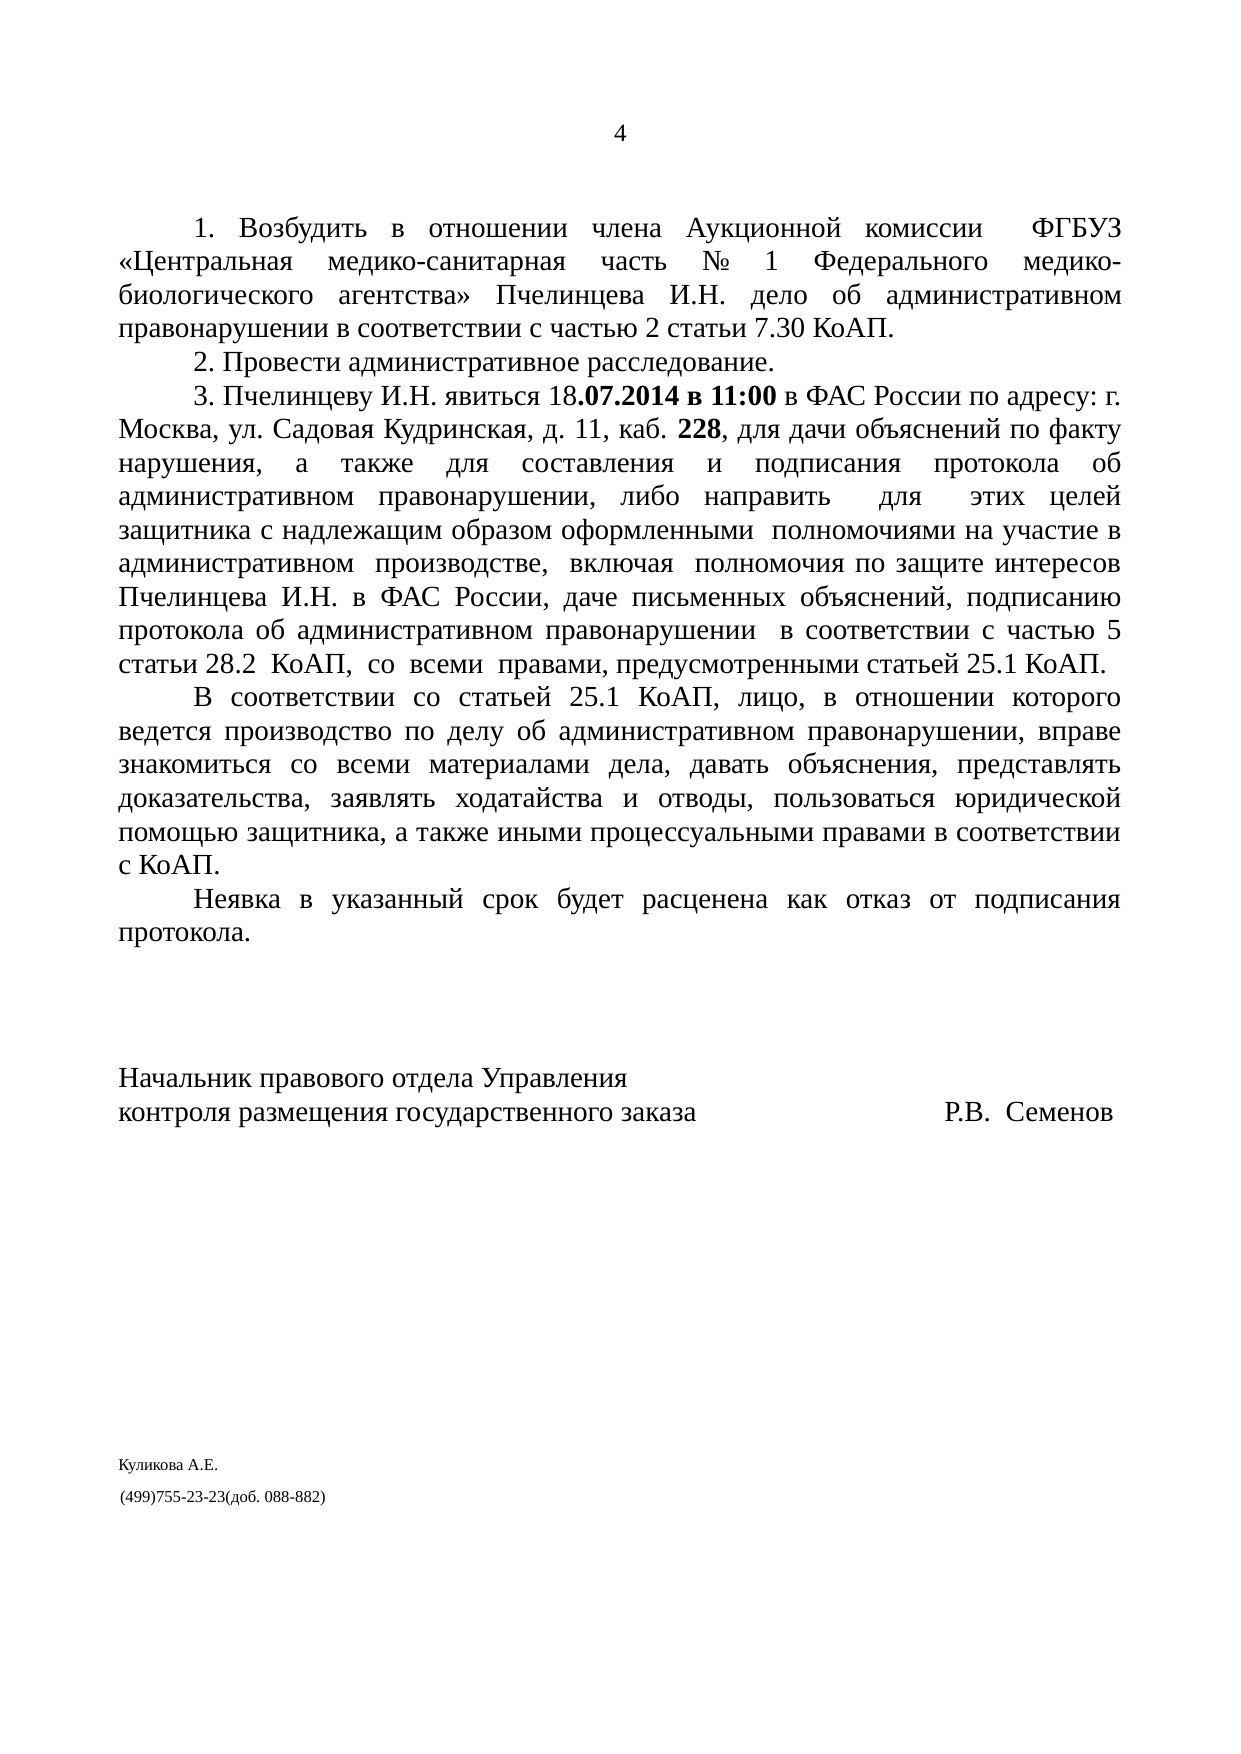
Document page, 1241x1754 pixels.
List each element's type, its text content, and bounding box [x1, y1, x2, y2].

text контроля размещения государственного заказа Р.В. Семенов [118, 1094, 1122, 1127]
text В соответствии со статьей 25.1 КоАП, лицо, в отношении которого ведется производство по делу об административном правонарушении, вправе знакомиться со всеми материалами дела, давать объяснения, представлять доказательства, заявлять ходатайства и отводы, пользоваться юридической помощью защитника, а также иными процессуальными правами в соответствии с КоАП. [118, 679, 1122, 881]
text Начальник правового отдела Управления [118, 1060, 1122, 1094]
text Неявка в указанный срок будет расценена как отказ от подписания протокола. [118, 881, 1122, 948]
text 1. Возбудить в отношении члена Аукционной комиссии ФГБУЗ «Центральная медико-санитарная часть № 1 Федерального медико-биологического агентства» Пчелинцева И.Н. дело об административном правонарушении в соответствии с частью 2 статьи 7.30 КоАП. [118, 210, 1122, 344]
text Куликова А.Е. [118, 1455, 1122, 1474]
text (499)755-23-23(доб. 088-882) [118, 1474, 1122, 1510]
text 3. Пчелинцеву И.Н. явиться 18.07.2014 в 11:00 в ФАС России по адресу: г. Москва, ул. Садовая Кудринская, д. 11, каб. 228, для дачи объяснений по факту нарушения, а также для составления и подписания протокола об административном правонарушении, либо направить для этих целей защитника с надлежащим образом оформленными полномочиями на участие в административном производстве, включая полномочия по защите интересов Пчелинцева И.Н. в ФАС России, даче письменных объяснений, подписанию протокола об административном правонарушении в соответствии с частью 5 статьи 28.2 КоАП, со всеми правами, предусмотренными статьей 25.1 КоАП. [118, 378, 1122, 679]
text 2. Провести административное расследование. [118, 344, 1122, 378]
